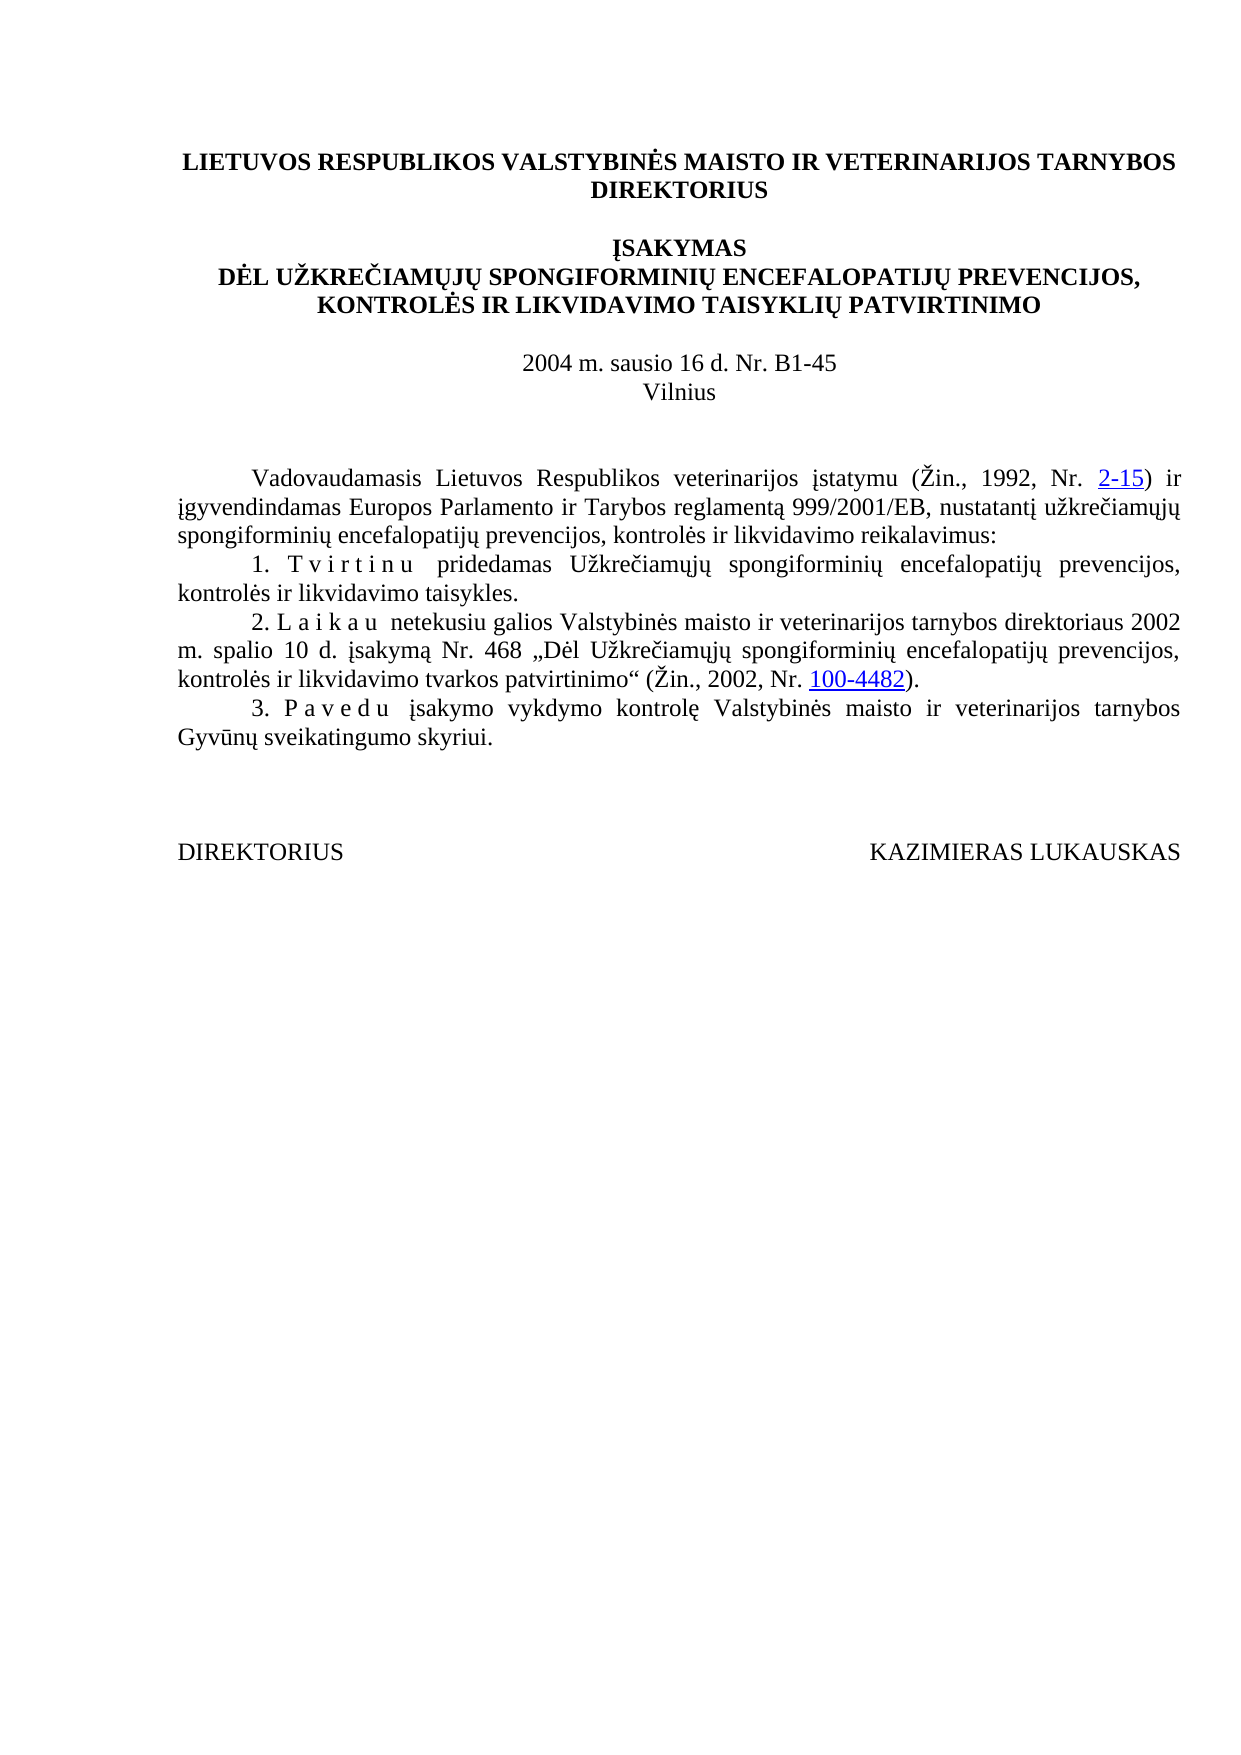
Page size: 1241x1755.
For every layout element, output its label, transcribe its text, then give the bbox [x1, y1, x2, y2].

text Vilnius [177, 377, 1181, 406]
text 2004 m. sausio 16 d. Nr. B1-45 [177, 348, 1181, 377]
text 1. Tvirtinu pridedamas Užkrečiamųjų spongiforminių encefalopatijų prevencijos, kontrolės ir likvidavimo taisykles. [177, 549, 1181, 607]
text 2. Laikau netekusiu galios Valstybinės maisto ir veterinarijos tarnybos direktoriaus 2002 m. spalio 10 d. įsakymą Nr. 468 „Dėl Užkrečiamųjų spongiforminių encefalopatijų prevencijos, kontrolės ir likvidavimo tvarkos patvirtinimo“ (Žin., 2002, Nr. 100-4482). [177, 607, 1181, 693]
text DĖL UŽKREČIAMŲJŲ SPONGIFORMINIŲ ENCEFALOPATIJŲ PREVENCIJOS, KONTROLĖS IR LIKVIDAVIMO TAISYKLIŲ PATVIRTINIMO [177, 262, 1181, 319]
text 3. Pavedu įsakymo vykdymo kontrolę Valstybinės maisto ir veterinarijos tarnybos Gyvūnų sveikatingumo skyriui. [177, 693, 1181, 751]
text Vadovaudamasis Lietuvos Respublikos veterinarijos įstatymu (Žin., 1992, Nr. 2-15) ir įgyvendindamas Europos Parlamento ir Tarybos reglamentą 999/2001/EB, nustatantį užkrečiamųjų spongiforminių encefalopatijų prevencijos, kontrolės ir likvidavimo reikalavimus: [177, 463, 1181, 549]
text Direktorius Kazimieras Lukauskas [177, 837, 1181, 866]
text ĮSAKYMAS [177, 233, 1181, 262]
text LIETUVOS RESPUBLIKOS VALSTYBINĖS MAISTO IR VETERINARIJOS TARNYBOS DIREKTORIUS [177, 147, 1181, 204]
